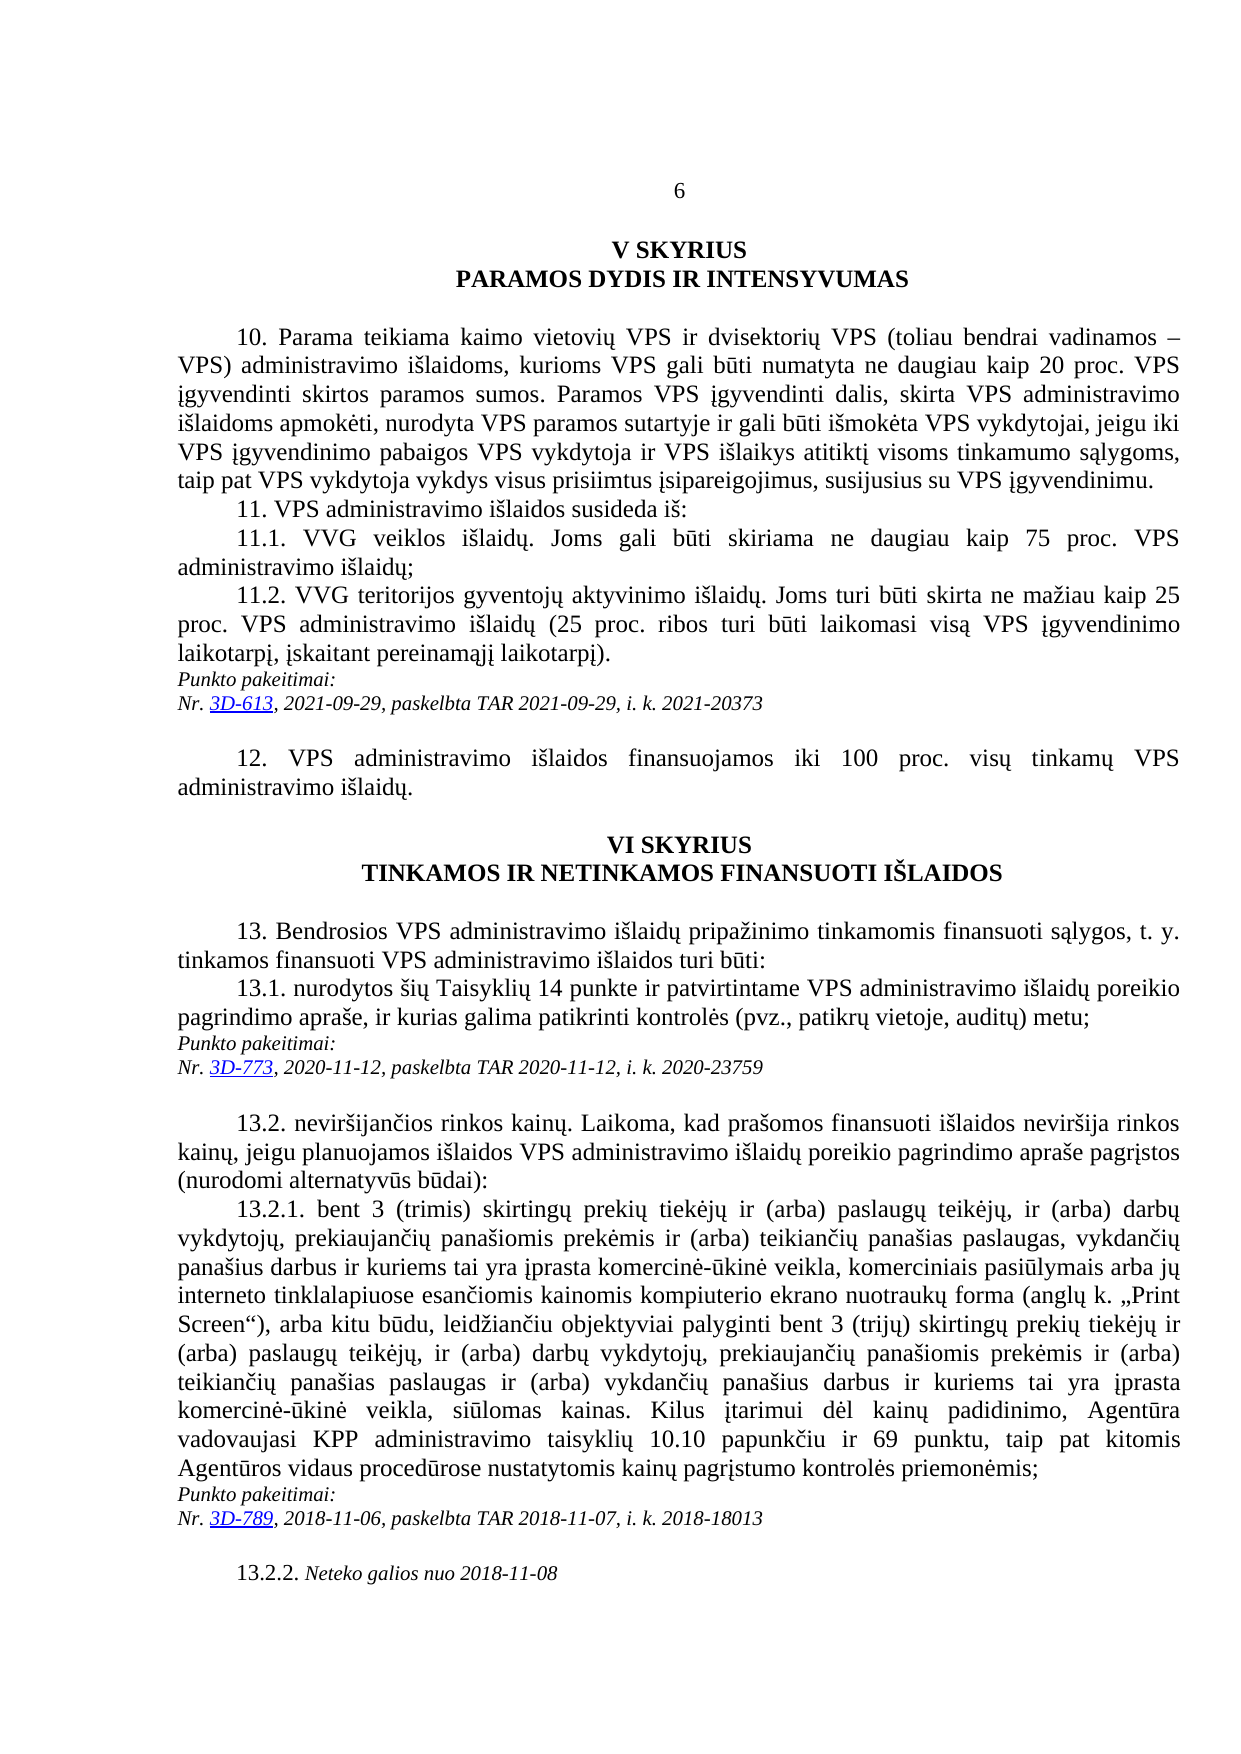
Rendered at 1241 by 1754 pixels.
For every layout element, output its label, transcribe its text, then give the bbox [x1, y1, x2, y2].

text V SKYRIUS [177, 235, 1181, 264]
text 13. Bendrosios VPS administravimo išlaidų pripažinimo tinkamomis finansuoti sąlygos, t. y. tinkamos finansuoti VPS administravimo išlaidos turi būti: [177, 916, 1181, 973]
text 13.2.2. Neteko galios nuo 2018-11-08 [177, 1558, 1181, 1585]
text Punkto pakeitimai: [177, 1482, 1181, 1506]
text 13.2. neviršijančios rinkos kainų. Laikoma, kad prašomos finansuoti išlaidos neviršija rinkos kainų, jeigu planuojamos išlaidos VPS administravimo išlaidų poreikio pagrindimo apraše pagrįstos (nurodomi alternatyvūs būdai): [177, 1108, 1181, 1194]
text 13.1. nurodytos šių Taisyklių 14 punkte ir patvirtintame VPS administravimo išlaidų poreikio pagrindimo apraše, ir kurias galima patikrinti kontrolės (pvz., patikrų vietoje, auditų) metu; [177, 973, 1181, 1031]
text 11.2. VVG teritorijos gyventojų aktyvinimo išlaidų. Joms turi būti skirta ne mažiau kaip 25 proc. VPS administravimo išlaidų (25 proc. ribos turi būti laikomasi visą VPS įgyvendinimo laikotarpį, įskaitant pereinamąjį laikotarpį). [177, 580, 1181, 667]
text Nr. 3D-613, 2021-09-29, paskelbta TAR 2021-09-29, i. k. 2021-20373 [177, 691, 1181, 715]
text TINKAMOS IR NETINKAMOS FINANSUOTI IŠLAIDOS [177, 858, 1181, 887]
text Nr. 3D-773, 2020-11-12, paskelbta TAR 2020-11-12, i. k. 2020-23759 [177, 1055, 1181, 1079]
text 10. Parama teikiama kaimo vietovių VPS ir dvisektorių VPS (toliau bendrai vadinamos – VPS) administravimo išlaidoms, kurioms VPS gali būti numatyta ne daugiau kaip 20 proc. VPS įgyvendinti skirtos paramos sumos. Paramos VPS įgyvendinti dalis, skirta VPS administravimo išlaidoms apmokėti, nurodyta VPS paramos sutartyje ir gali būti išmokėta VPS vykdytojai, jeigu iki VPS įgyvendinimo pabaigos VPS vykdytoja ir VPS išlaikys atitiktį visoms tinkamumo sąlygoms, taip pat VPS vykdytoja vykdys visus prisiimtus įsipareigojimus, susijusius su VPS įgyvendinimu. [177, 322, 1181, 494]
text PARAMOS DYDIS IR INTENSYVUMAS [177, 264, 1181, 293]
text Nr. 3D-789, 2018-11-06, paskelbta TAR 2018-11-07, i. k. 2018-18013 [177, 1506, 1181, 1530]
text Punkto pakeitimai: [177, 667, 1181, 691]
text 11. VPS administravimo išlaidos susideda iš: [177, 494, 1181, 523]
text 13.2.1. bent 3 (trimis) skirtingų prekių tiekėjų ir (arba) paslaugų teikėjų, ir (arba) darbų vykdytojų, prekiaujančių panašiomis prekėmis ir (arba) teikiančių panašias paslaugas, vykdančių panašius darbus ir kuriems tai yra įprasta komercinė-ūkinė veikla, komerciniais pasiūlymais arba jų interneto tinklalapiuose esančiomis kainomis kompiuterio ekrano nuotraukų forma (anglų k. „Print Screen“), arba kitu būdu, leidžiančiu objektyviai palyginti bent 3 (trijų) skirtingų prekių tiekėjų ir (arba) paslaugų teikėjų, ir (arba) darbų vykdytojų, prekiaujančių panašiomis prekėmis ir (arba) teikiančių panašias paslaugas ir (arba) vykdančių panašius darbus ir kuriems tai yra įprasta komercinė-ūkinė veikla, siūlomas kainas. Kilus įtarimui dėl kainų padidinimo, Agentūra vadovaujasi KPP administravimo taisyklių 10.10 papunkčiu ir 69 punktu, taip pat kitomis Agentūros vidaus procedūrose nustatytomis kainų pagrįstumo kontrolės priemonėmis; [177, 1194, 1181, 1482]
text 11.1. VVG veiklos išlaidų. Joms gali būti skiriama ne daugiau kaip 75 proc. VPS administravimo išlaidų; [177, 523, 1181, 580]
text VI SKYRIUS [177, 830, 1181, 858]
text 12. VPS administravimo išlaidos finansuojamos iki 100 proc. visų tinkamų VPS administravimo išlaidų. [177, 743, 1181, 801]
text Punkto pakeitimai: [177, 1031, 1181, 1055]
